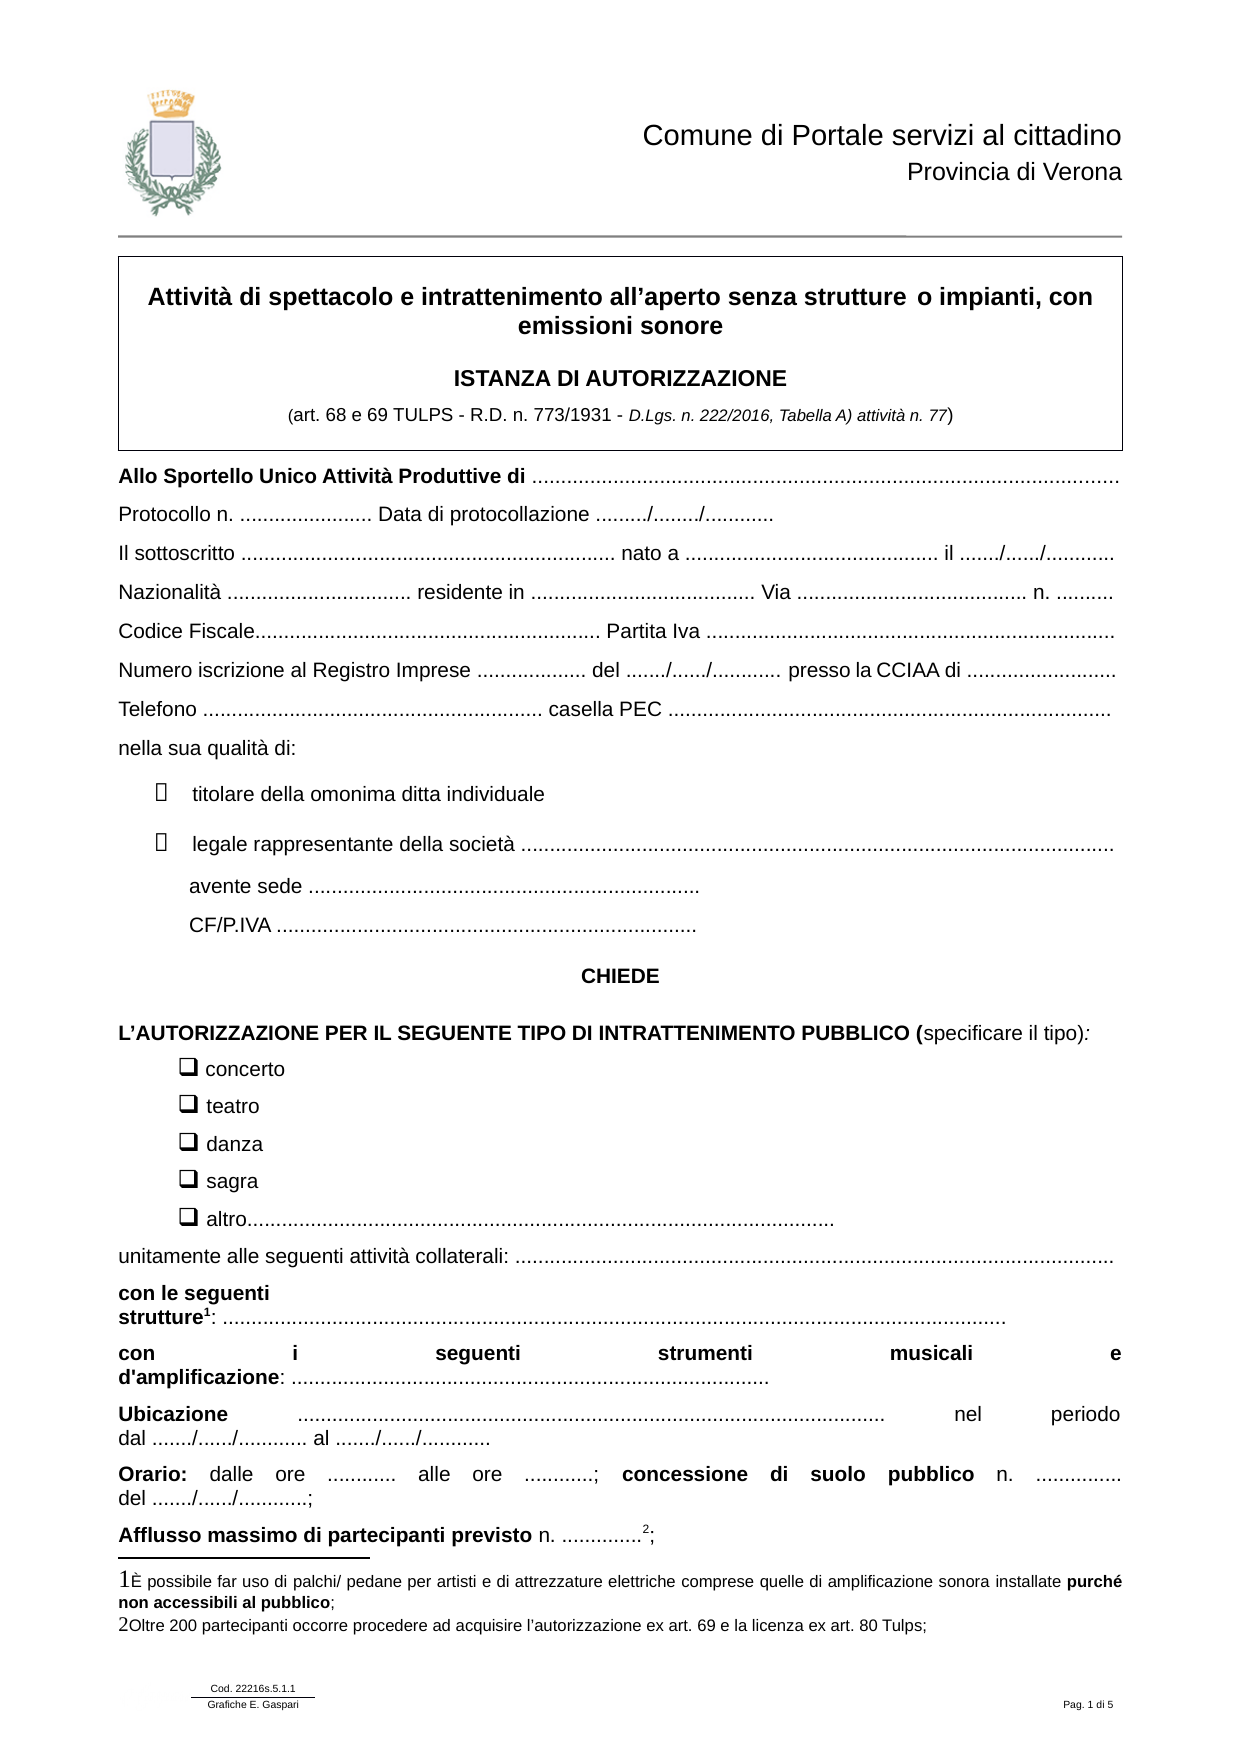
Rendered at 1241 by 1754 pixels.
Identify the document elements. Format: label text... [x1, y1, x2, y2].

text  danza [177, 1132, 1122, 1157]
text Oltre 200 partecipanti occorre procedere ad acquisire l’autorizzazione ex art. 69 e la licenza ex art. 80 Tulps; [118, 1612, 1122, 1636]
text Nazionalità ................................ residente in ....................................... Via ........................................ n. .......... [118, 580, 1122, 604]
text CF/P.IVA ......................................................................... [189, 913, 1122, 937]
text con i seguenti strumenti musicali e d'amplificazione: ................................................................................... [118, 1341, 1122, 1389]
text CHIEDE [118, 964, 1122, 988]
text Provincia di Verona [224, 157, 1122, 185]
text con le seguenti strutture: ........................................................................................................................................ [118, 1281, 1122, 1329]
text Allo Sportello Unico Attività Produttive di [118, 463, 1122, 487]
text  altro...................................................................................................... [177, 1207, 1122, 1232]
text L’AUTORIZZAZIONE PER IL SEGUENTE TIPO DI INTRATTENIMENTO PUBBLICO (specificare il tipo): [118, 1020, 1122, 1044]
text nella sua qualità di: [118, 735, 1122, 759]
text Ubicazione ...................................................................................................... nel periodo dal ......./....../............ al ......./....../............ [118, 1402, 1122, 1449]
text Numero iscrizione al Registro Imprese ................... del ......./....../............ presso la CCIAA di .......................... [118, 658, 1122, 682]
text  legale rappresentante della società ....................................................................................................... [153, 824, 1122, 858]
text Protocollo n. ....................... Data di protocollazione ........./......../............ [118, 502, 1122, 526]
text  sagra [177, 1169, 1122, 1194]
text Orario: dalle ore ............ alle ore ............; concessione di suolo pubblico n. ............... del ......./....../............; [118, 1462, 1122, 1510]
text È possibile far uso di palchi/ pedane per artisti e di attrezzature elettriche comprese quelle di amplificazione sonora installate purché non accessibili al pubblico; [118, 1564, 1122, 1612]
table_header Attività di spettacolo e intrattenimento all’aperto senza strutture o impianti, con emissioni sonore ISTANZA DI AUTORIZZAZIONE (art. 68 e 69 TULPS - R.D. n. 773/1931 - D.Lgs. n. 222/2016, Tabella A) attività n. 77) [119, 257, 1122, 450]
text Codice Fiscale............................................................ Partita Iva ....................................................................... [118, 619, 1122, 643]
text Afflusso massimo di partecipanti previsto n. ..............; [118, 1522, 1122, 1546]
text  teatro [177, 1094, 1122, 1119]
picture [122, 87, 224, 219]
text  concerto [177, 1057, 1122, 1082]
text  titolare della omonima ditta individuale [153, 774, 1122, 808]
text avente sede .................................................................... [189, 874, 1122, 898]
text unitamente alle seguenti attività collaterali: ........................................................................................................ [118, 1244, 1122, 1268]
text Il sottoscritto ................................................................. nato a ............................................ il ......./....../............ [118, 541, 1122, 565]
text Comune di Portale servizi al cittadino [224, 118, 1122, 152]
text Telefono ........................................................... casella PEC ............................................................................. [118, 697, 1122, 721]
